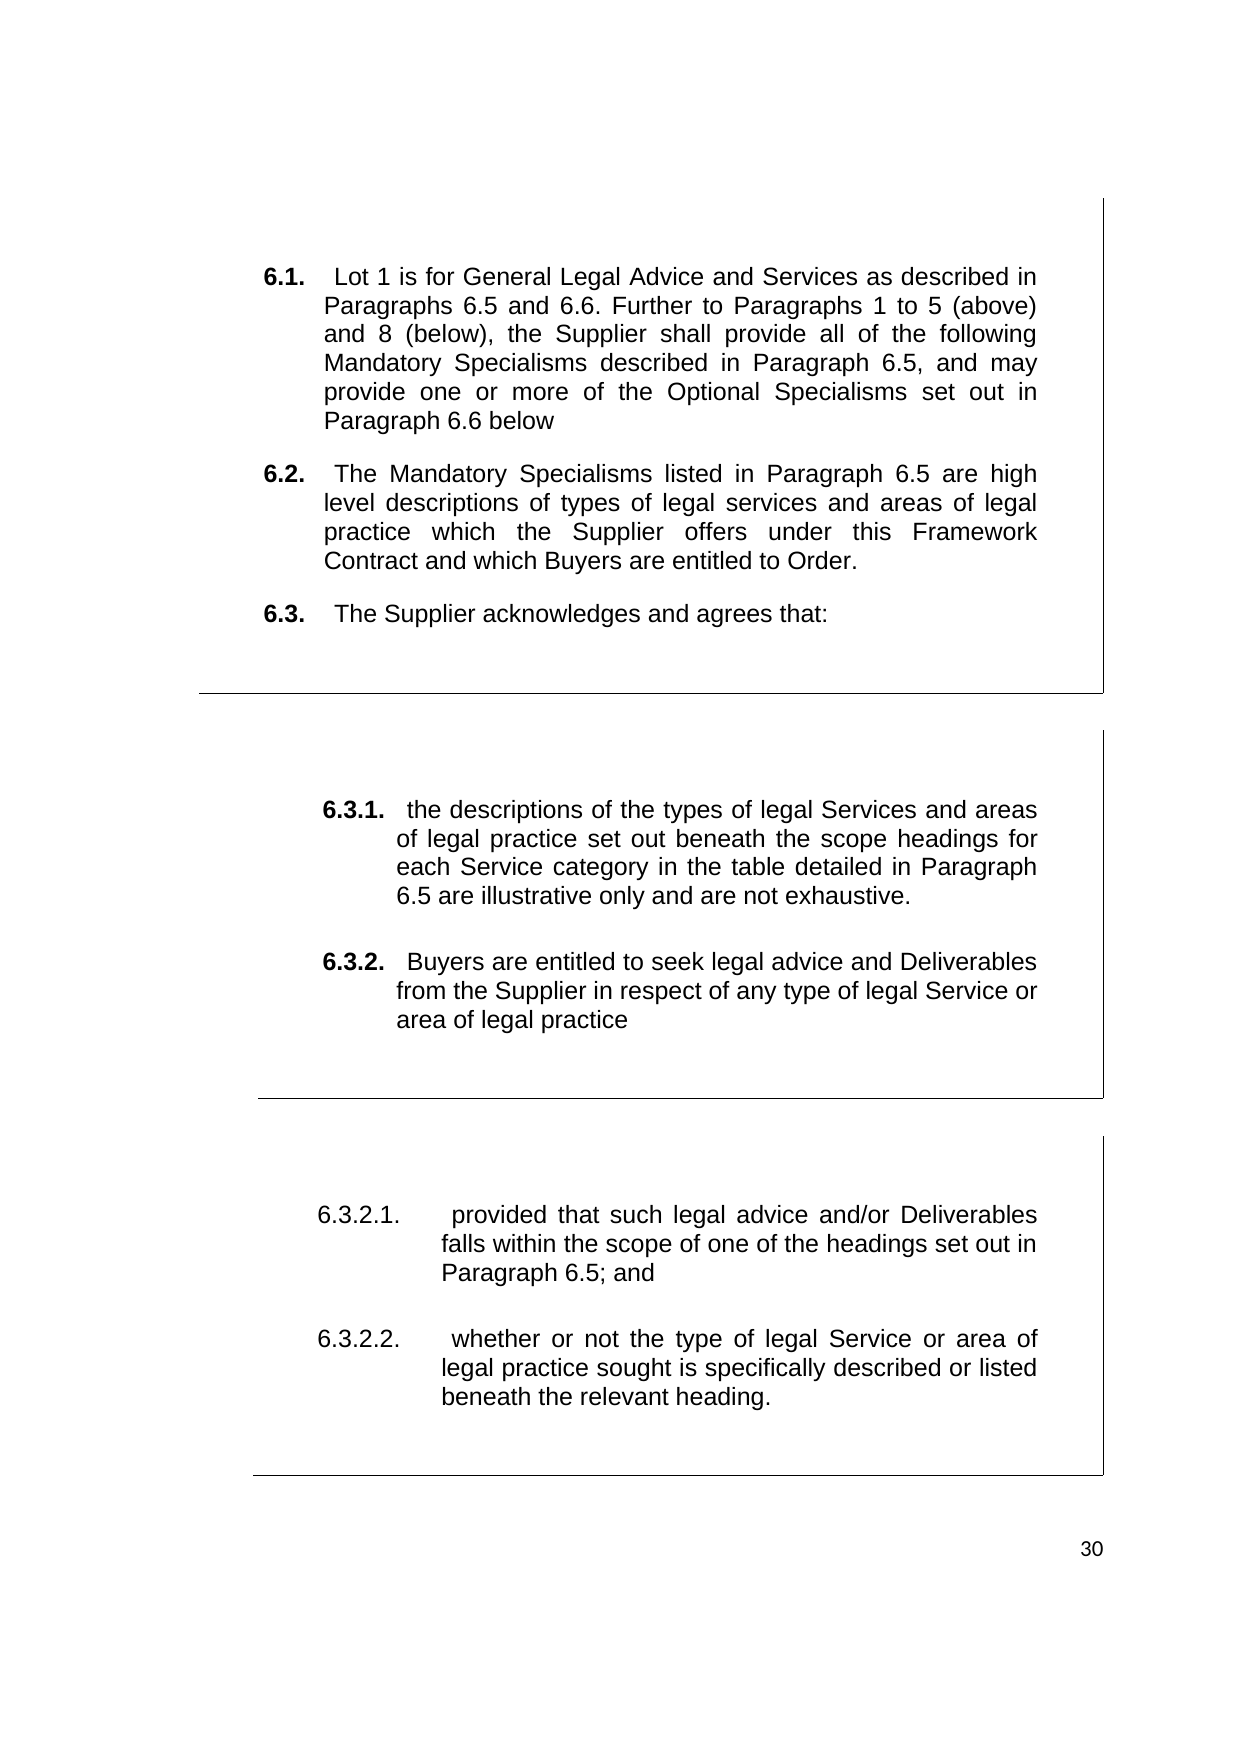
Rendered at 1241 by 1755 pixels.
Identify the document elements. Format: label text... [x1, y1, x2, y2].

list Lot 1 is for General Legal Advice and Services as described in Paragraphs 6.5 and 6.6. Further to Paragraphs 1 to 5 (above) and 8 (below), the Supplier shall provide all of the following Mandatory Specialisms described in Paragraph 6.5, and may provide one or more of the Optional Specialisms set out in Paragraph 6.6 below [199, 197, 1103, 395]
list The Mandatory Specialisms listed in Paragraph 6.5 are high level descriptions of types of legal services and areas of legal practice which the Supplier offers under this Framework Contract and which Buyers are entitled to Order. [199, 395, 1103, 535]
list the descriptions of the types of legal Services and areas of legal practice set out beneath the scope headings for each Service category in the table detailed in Paragraph 6.5 are illustrative only and are not exhaustive. [258, 730, 1103, 883]
list The Supplier acknowledges and agrees that: [199, 535, 1103, 693]
list whether or not the type of legal Service or area of legal practice sought is specifically described or listed beneath the relevant heading. [252, 1259, 1103, 1475]
list Buyers are entitled to seek legal advice and Deliverables from the Supplier in respect of any type of legal Service or area of legal practice [258, 883, 1103, 1098]
list provided that such legal advice and/or Deliverables falls within the scope of one of the headings set out in Paragraph 6.5; and [252, 1136, 1103, 1259]
